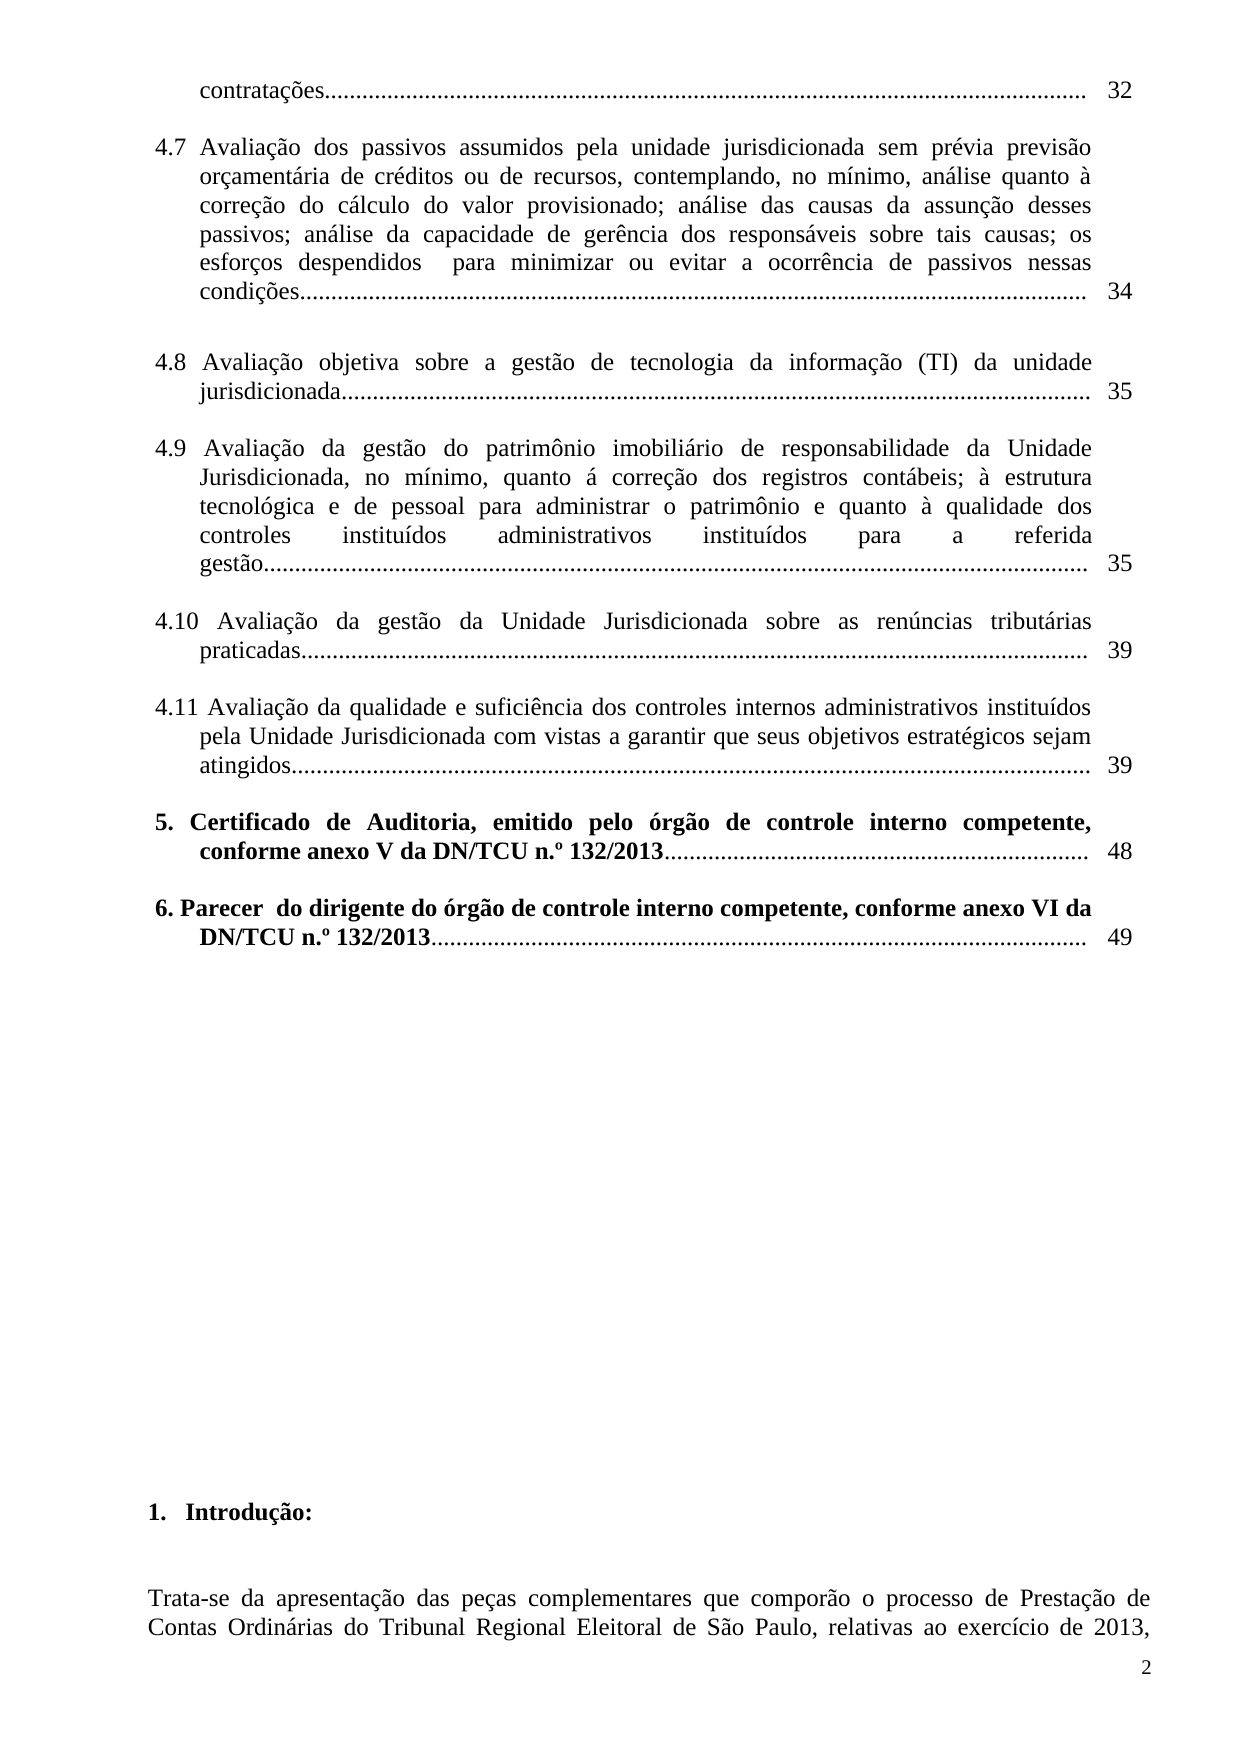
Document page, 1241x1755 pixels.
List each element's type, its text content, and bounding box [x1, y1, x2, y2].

table_cell [148, 577, 1100, 606]
table_cell [148, 104, 1100, 132]
table_cell [1100, 865, 1159, 893]
table_cell [1100, 305, 1159, 347]
table_cell contratações.......................................................................................................................... [148, 75, 1100, 104]
table_cell 34 [1100, 133, 1159, 305]
table_cell [1100, 664, 1159, 692]
table_cell 35 [1100, 347, 1159, 405]
list Introdução: [148, 1497, 1152, 1526]
table_cell [148, 405, 1100, 433]
table_cell 4.7 Avaliação dos passivos assumidos pela unidade jurisdicionada sem prévia previsão orçamentária de créditos ou de recursos, contemplando, no mínimo, análise quanto à correção do cálculo do valor provisionado; análise das causas da assunção desses passivos; análise da capacidade de gerência dos responsáveis sobre tais causas; os esforços despendidos para minimizar ou evitar a ocorrência de passivos nessas condições.............................................................................................................................. [148, 133, 1100, 305]
table_cell 4.10 Avaliação da gestão da Unidade Jurisdicionada sobre as renúncias tributárias praticadas.............................................................................................................................. [148, 606, 1100, 663]
table_cell 6. Parecer do dirigente do órgão de controle interno competente, conforme anexo VI da DN/TCU n.º 132/2013......................................................................................................... [148, 894, 1100, 951]
table_cell [1100, 104, 1159, 132]
table_cell 39 [1100, 692, 1159, 778]
table_cell [148, 664, 1100, 692]
table_cell [1100, 577, 1159, 606]
table_cell 39 [1100, 606, 1159, 663]
table_cell 49 [1100, 894, 1159, 951]
table_cell 4.11 Avaliação da qualidade e suficiência dos controles internos administrativos instituídos pela Unidade Jurisdicionada com vistas a garantir que seus objetivos estratégicos sejam atingidos................................................................................................................................ [148, 692, 1100, 778]
text Trata-se da apresentação das peças complementares que comporão o processo de Prestação de Contas Ordinárias do Tribunal Regional Eleitoral de São Paulo, relativas ao exercício de 2013, [148, 1583, 1152, 1641]
table_cell [1100, 779, 1159, 807]
table_cell 4.8 Avaliação objetiva sobre a gestão de tecnologia da informação (TI) da unidade jurisdicionada........................................................................................................................ [148, 347, 1100, 405]
table_cell 35 [1100, 434, 1159, 577]
table_cell [148, 779, 1100, 807]
table_cell [148, 865, 1100, 893]
table_cell 32 [1100, 75, 1159, 104]
table_cell [148, 305, 1100, 347]
table_cell 5. Certificado de Auditoria, emitido pelo órgão de controle interno competente, conforme anexo V da DN/TCU n.º 132/2013.................................................................... [148, 807, 1100, 865]
table_cell 48 [1100, 807, 1159, 865]
table_cell [1100, 405, 1159, 433]
table_cell 4.9 Avaliação da gestão do patrimônio imobiliário de responsabilidade da Unidade Jurisdicionada, no mínimo, quanto á correção dos registros contábeis; à estrutura tecnológica e de pessoal para administrar o patrimônio e quanto à qualidade dos controles instituídos administrativos instituídos para a referida gestão.................................................................................................................................... [148, 434, 1100, 577]
